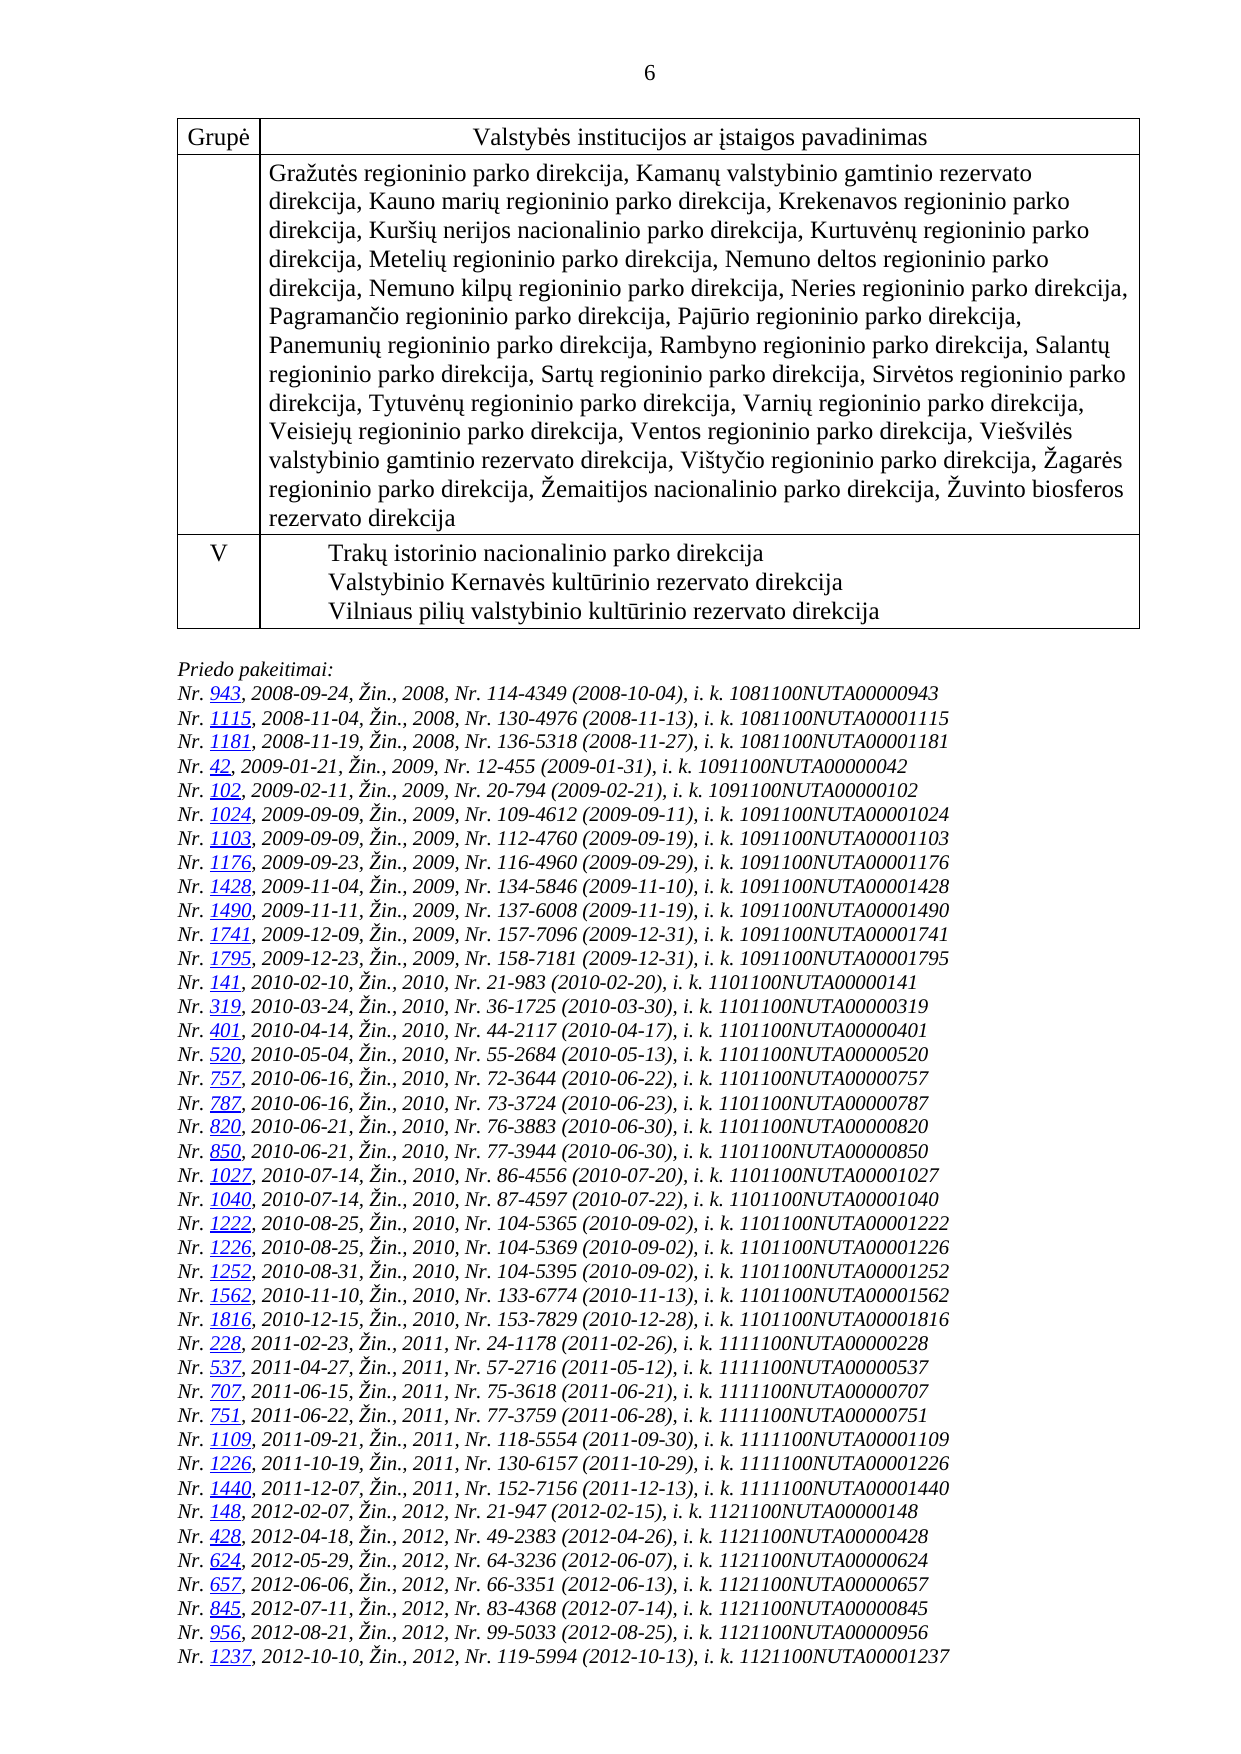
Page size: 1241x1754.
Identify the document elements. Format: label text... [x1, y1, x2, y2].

text Nr. 1428, 2009-11-04, Žin., 2009, Nr. 134-5846 (2009-11-10), i. k. 1091100NUTA00001428 [177, 874, 1122, 898]
table_header Valstybės institucijos ar įstaigos pavadinimas [261, 119, 1139, 154]
text Nr. 943, 2008-09-24, Žin., 2008, Nr. 114-4349 (2008-10-04), i. k. 1081100NUTA00000943 [177, 681, 1122, 705]
table_cell [178, 155, 259, 534]
table_cell Gražutės regioninio parko direkcija, Kamanų valstybinio gamtinio rezervato direkcija, Kauno marių regioninio parko direkcija, Krekenavos regioninio parko direkcija, Kuršių nerijos nacionalinio parko direkcija, Kurtuvėnų regioninio parko direkcija, Metelių regioninio parko direkcija, Nemuno deltos regioninio parko direkcija, Nemuno kilpų regioninio parko direkcija, Neries regioninio parko direkcija, Pagramančio regioninio parko direkcija, Pajūrio regioninio parko direkcija, Panemunių regioninio parko direkcija, Rambyno regioninio parko direkcija, Salantų regioninio parko direkcija, Sartų regioninio parko direkcija, Sirvėtos regioninio parko direkcija, Tytuvėnų regioninio parko direkcija, Varnių regioninio parko direkcija, Veisiejų regioninio parko direkcija, Ventos regioninio parko direkcija, Viešvilės valstybinio gamtinio rezervato direkcija, Vištyčio regioninio parko direkcija, Žagarės regioninio parko direkcija, Žemaitijos nacionalinio parko direkcija, Žuvinto biosferos rezervato direkcija [261, 155, 1139, 534]
text Nr. 1795, 2009-12-23, Žin., 2009, Nr. 158-7181 (2009-12-31), i. k. 1091100NUTA00001795 [177, 946, 1122, 970]
text Nr. 1237, 2012-10-10, Žin., 2012, Nr. 119-5994 (2012-10-13), i. k. 1121100NUTA00001237 [177, 1644, 1122, 1668]
text Nr. 1816, 2010-12-15, Žin., 2010, Nr. 153-7829 (2010-12-28), i. k. 1101100NUTA00001816 [177, 1307, 1122, 1331]
text Nr. 657, 2012-06-06, Žin., 2012, Nr. 66-3351 (2012-06-13), i. k. 1121100NUTA00000657 [177, 1572, 1122, 1596]
text Nr. 1181, 2008-11-19, Žin., 2008, Nr. 136-5318 (2008-11-27), i. k. 1081100NUTA00001181 [177, 729, 1122, 753]
text Nr. 141, 2010-02-10, Žin., 2010, Nr. 21-983 (2010-02-20), i. k. 1101100NUTA00000141 [177, 970, 1122, 994]
text Nr. 1222, 2010-08-25, Žin., 2010, Nr. 104-5365 (2010-09-02), i. k. 1101100NUTA00001222 [177, 1211, 1122, 1235]
text Nr. 707, 2011-06-15, Žin., 2011, Nr. 75-3618 (2011-06-21), i. k. 1111100NUTA00000707 [177, 1379, 1122, 1403]
text Nr. 520, 2010-05-04, Žin., 2010, Nr. 55-2684 (2010-05-13), i. k. 1101100NUTA00000520 [177, 1042, 1122, 1066]
text Nr. 1226, 2010-08-25, Žin., 2010, Nr. 104-5369 (2010-09-02), i. k. 1101100NUTA00001226 [177, 1235, 1122, 1259]
text Nr. 42, 2009-01-21, Žin., 2009, Nr. 12-455 (2009-01-31), i. k. 1091100NUTA00000042 [177, 753, 1122, 778]
text Nr. 1040, 2010-07-14, Žin., 2010, Nr. 87-4597 (2010-07-22), i. k. 1101100NUTA00001040 [177, 1187, 1122, 1211]
text Nr. 1252, 2010-08-31, Žin., 2010, Nr. 104-5395 (2010-09-02), i. k. 1101100NUTA00001252 [177, 1259, 1122, 1283]
text Nr. 751, 2011-06-22, Žin., 2011, Nr. 77-3759 (2011-06-28), i. k. 1111100NUTA00000751 [177, 1403, 1122, 1427]
text Nr. 1440, 2011-12-07, Žin., 2011, Nr. 152-7156 (2011-12-13), i. k. 1111100NUTA00001440 [177, 1475, 1122, 1499]
text Nr. 1741, 2009-12-09, Žin., 2009, Nr. 157-7096 (2009-12-31), i. k. 1091100NUTA00001741 [177, 922, 1122, 946]
text Nr. 319, 2010-03-24, Žin., 2010, Nr. 36-1725 (2010-03-30), i. k. 1101100NUTA00000319 [177, 994, 1122, 1018]
text Nr. 1027, 2010-07-14, Žin., 2010, Nr. 86-4556 (2010-07-20), i. k. 1101100NUTA00001027 [177, 1163, 1122, 1187]
text Nr. 757, 2010-06-16, Žin., 2010, Nr. 72-3644 (2010-06-22), i. k. 1101100NUTA00000757 [177, 1066, 1122, 1090]
text Nr. 428, 2012-04-18, Žin., 2012, Nr. 49-2383 (2012-04-26), i. k. 1121100NUTA00000428 [177, 1523, 1122, 1548]
text Nr. 1115, 2008-11-04, Žin., 2008, Nr. 130-4976 (2008-11-13), i. k. 1081100NUTA00001115 [177, 705, 1122, 729]
text Nr. 102, 2009-02-11, Žin., 2009, Nr. 20-794 (2009-02-21), i. k. 1091100NUTA00000102 [177, 778, 1122, 802]
text Nr. 850, 2010-06-21, Žin., 2010, Nr. 77-3944 (2010-06-30), i. k. 1101100NUTA00000850 [177, 1138, 1122, 1163]
text Nr. 956, 2012-08-21, Žin., 2012, Nr. 99-5033 (2012-08-25), i. k. 1121100NUTA00000956 [177, 1620, 1122, 1644]
text Nr. 820, 2010-06-21, Žin., 2010, Nr. 76-3883 (2010-06-30), i. k. 1101100NUTA00000820 [177, 1114, 1122, 1138]
table_header Grupė [178, 119, 259, 154]
table_cell Trakų istorinio nacionalinio parko direkcija Valstybinio Kernavės kultūrinio rezervato direkcija Vilniaus pilių valstybinio kultūrinio rezervato direkcija [261, 535, 1139, 627]
text Nr. 1226, 2011-10-19, Žin., 2011, Nr. 130-6157 (2011-10-29), i. k. 1111100NUTA00001226 [177, 1451, 1122, 1475]
text Priedo pakeitimai: [177, 657, 1122, 681]
text Nr. 1176, 2009-09-23, Žin., 2009, Nr. 116-4960 (2009-09-29), i. k. 1091100NUTA00001176 [177, 850, 1122, 874]
table_cell V [178, 535, 259, 627]
text Nr. 1103, 2009-09-09, Žin., 2009, Nr. 112-4760 (2009-09-19), i. k. 1091100NUTA00001103 [177, 826, 1122, 850]
text Nr. 537, 2011-04-27, Žin., 2011, Nr. 57-2716 (2011-05-12), i. k. 1111100NUTA00000537 [177, 1355, 1122, 1379]
text Nr. 148, 2012-02-07, Žin., 2012, Nr. 21-947 (2012-02-15), i. k. 1121100NUTA00000148 [177, 1499, 1122, 1523]
text Nr. 228, 2011-02-23, Žin., 2011, Nr. 24-1178 (2011-02-26), i. k. 1111100NUTA00000228 [177, 1331, 1122, 1355]
text Nr. 1024, 2009-09-09, Žin., 2009, Nr. 109-4612 (2009-09-11), i. k. 1091100NUTA00001024 [177, 802, 1122, 826]
text Nr. 401, 2010-04-14, Žin., 2010, Nr. 44-2117 (2010-04-17), i. k. 1101100NUTA00000401 [177, 1018, 1122, 1042]
text Nr. 1109, 2011-09-21, Žin., 2011, Nr. 118-5554 (2011-09-30), i. k. 1111100NUTA00001109 [177, 1427, 1122, 1451]
text Nr. 624, 2012-05-29, Žin., 2012, Nr. 64-3236 (2012-06-07), i. k. 1121100NUTA00000624 [177, 1548, 1122, 1572]
text Nr. 845, 2012-07-11, Žin., 2012, Nr. 83-4368 (2012-07-14), i. k. 1121100NUTA00000845 [177, 1596, 1122, 1620]
text Nr. 1562, 2010-11-10, Žin., 2010, Nr. 133-6774 (2010-11-13), i. k. 1101100NUTA00001562 [177, 1283, 1122, 1307]
text Nr. 787, 2010-06-16, Žin., 2010, Nr. 73-3724 (2010-06-23), i. k. 1101100NUTA00000787 [177, 1090, 1122, 1114]
text Nr. 1490, 2009-11-11, Žin., 2009, Nr. 137-6008 (2009-11-19), i. k. 1091100NUTA00001490 [177, 898, 1122, 922]
